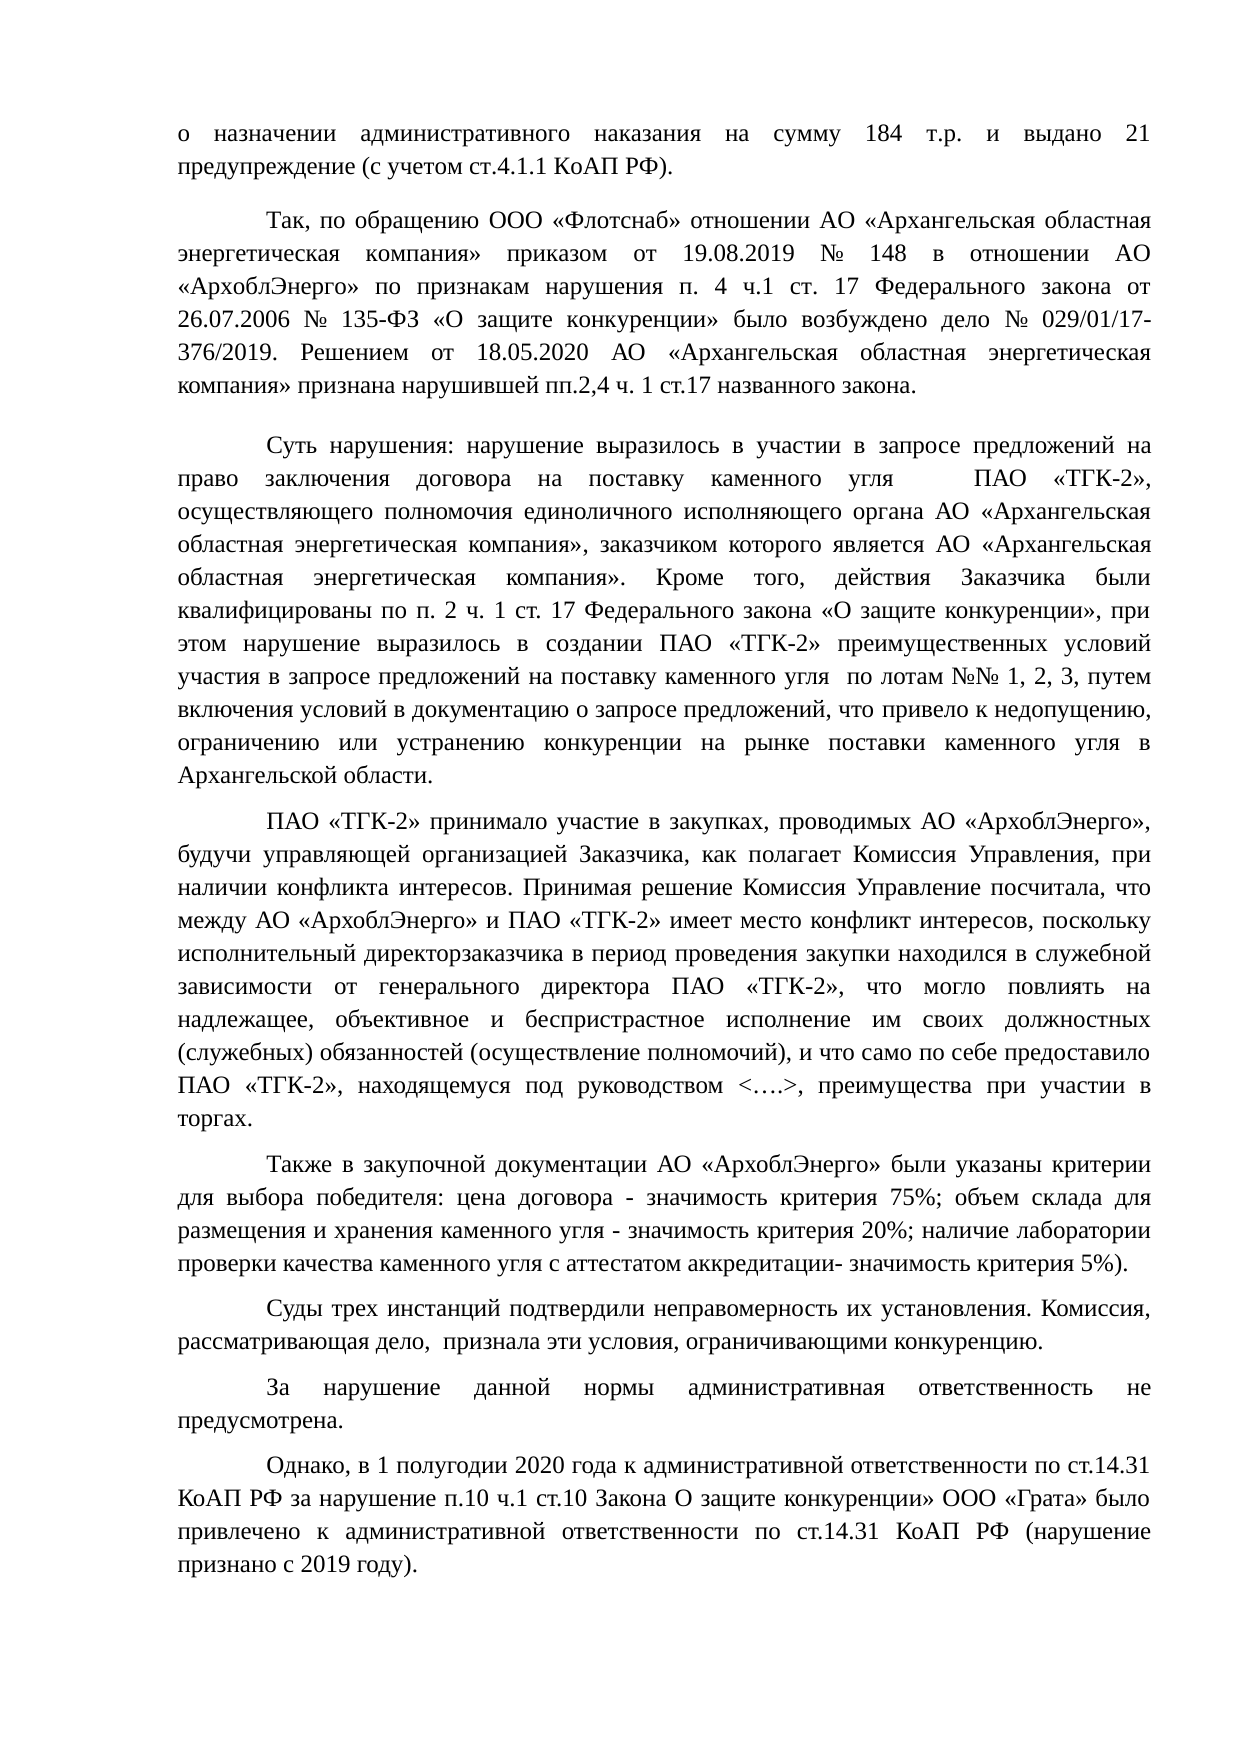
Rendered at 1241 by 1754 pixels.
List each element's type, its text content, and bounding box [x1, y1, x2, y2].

text ПАО «ТГК-2» принимало участие в закупках, проводимых АО «АрхоблЭнерго», будучи управляющей организацией Заказчика, как полагает Комиссия Управления, при наличии конфликта интересов. Принимая решение Комиссия Управление посчитала, что между АО «АрхоблЭнерго» и ПАО «ТГК-2» имеет место конфликт интересов, поскольку исполнительный директорзаказчика в период проведения закупки находился в служебной зависимости от генерального директора ПАО «ТГК-2», что могло повлиять на надлежащее, объективное и беспристрастное исполнение им своих должностных (служебных) обязанностей (осуществление полномочий), и что само по себе предоставило ПАО «ТГК-2», находящемуся под руководством <….>, преимущества при участии в торгах. [177, 806, 1152, 1132]
text Также в закупочной документации АО «АрхоблЭнерго» были указаны критерии для выбора победителя: цена договора - значимость критерия 75%; объем склада для размещения и хранения каменного угля - значимость критерия 20%; наличие лаборатории проверки качества каменного угля с аттестатом аккредитации- значимость критерия 5%). [177, 1149, 1152, 1276]
text Однако, в 1 полугодии 2020 года к административной ответственности по ст.14.31 КоАП РФ за нарушение п.10 ч.1 ст.10 Закона О защите конкуренции» ООО «Грата» было привлечено к административной ответственности по ст.14.31 КоАП РФ (нарушение признано с 2019 году). [177, 1450, 1152, 1578]
text Суды трех инстанций подтвердили неправомерность их установления. Комиссия, рассматривающая дело, признала эти условия, ограничивающими конкуренцию. [177, 1293, 1152, 1355]
text Так, по обращению ООО «Флотснаб» отношении АО «Архангельская областная энергетическая компания» приказом от 19.08.2019 № 148 в отношении АО «АрхоблЭнерго» по признакам нарушения п. 4 ч.1 ст. 17 Федерального закона от 26.07.2006 № 135-ФЗ «О защите конкуренции» было возбуждено дело № 029/01/17-376/2019. Решением от 18.05.2020 АО «Архангельская областная энергетическая компания» признана нарушившей пп.2,4 ч. 1 ст.17 названного закона. [177, 205, 1152, 399]
text За нарушение данной нормы административная ответственность не предусмотрена. [177, 1372, 1152, 1433]
text Суть нарушения: нарушение выразилось в участии в запросе предложений на право заключения договора на поставку каменного угля ПАО «ТГК-2», осуществляющего полномочия единоличного исполняющего органа АО «Архангельская областная энергетическая компания», заказчиком которого является АО «Архангельская областная энергетическая компания». Кроме того, действия Заказчика были квалифицированы по п. 2 ч. 1 ст. 17 Федерального закона «О защите конкуренции», при этом нарушение выразилось в создании ПАО «ТГК-2» преимущественных условий участия в запросе предложений на поставку каменного угля по лотам №№ 1, 2, 3, путем включения условий в документацию о запросе предложений, что привело к недопущению, ограничению или устранению конкуренции на рынке поставки каменного угля в Архангельской области. [177, 430, 1152, 789]
text о назначении административного наказания на сумму 184 т.р. и выдано 21 предупреждение (с учетом ст.4.1.1 КоАП РФ). [177, 118, 1152, 180]
